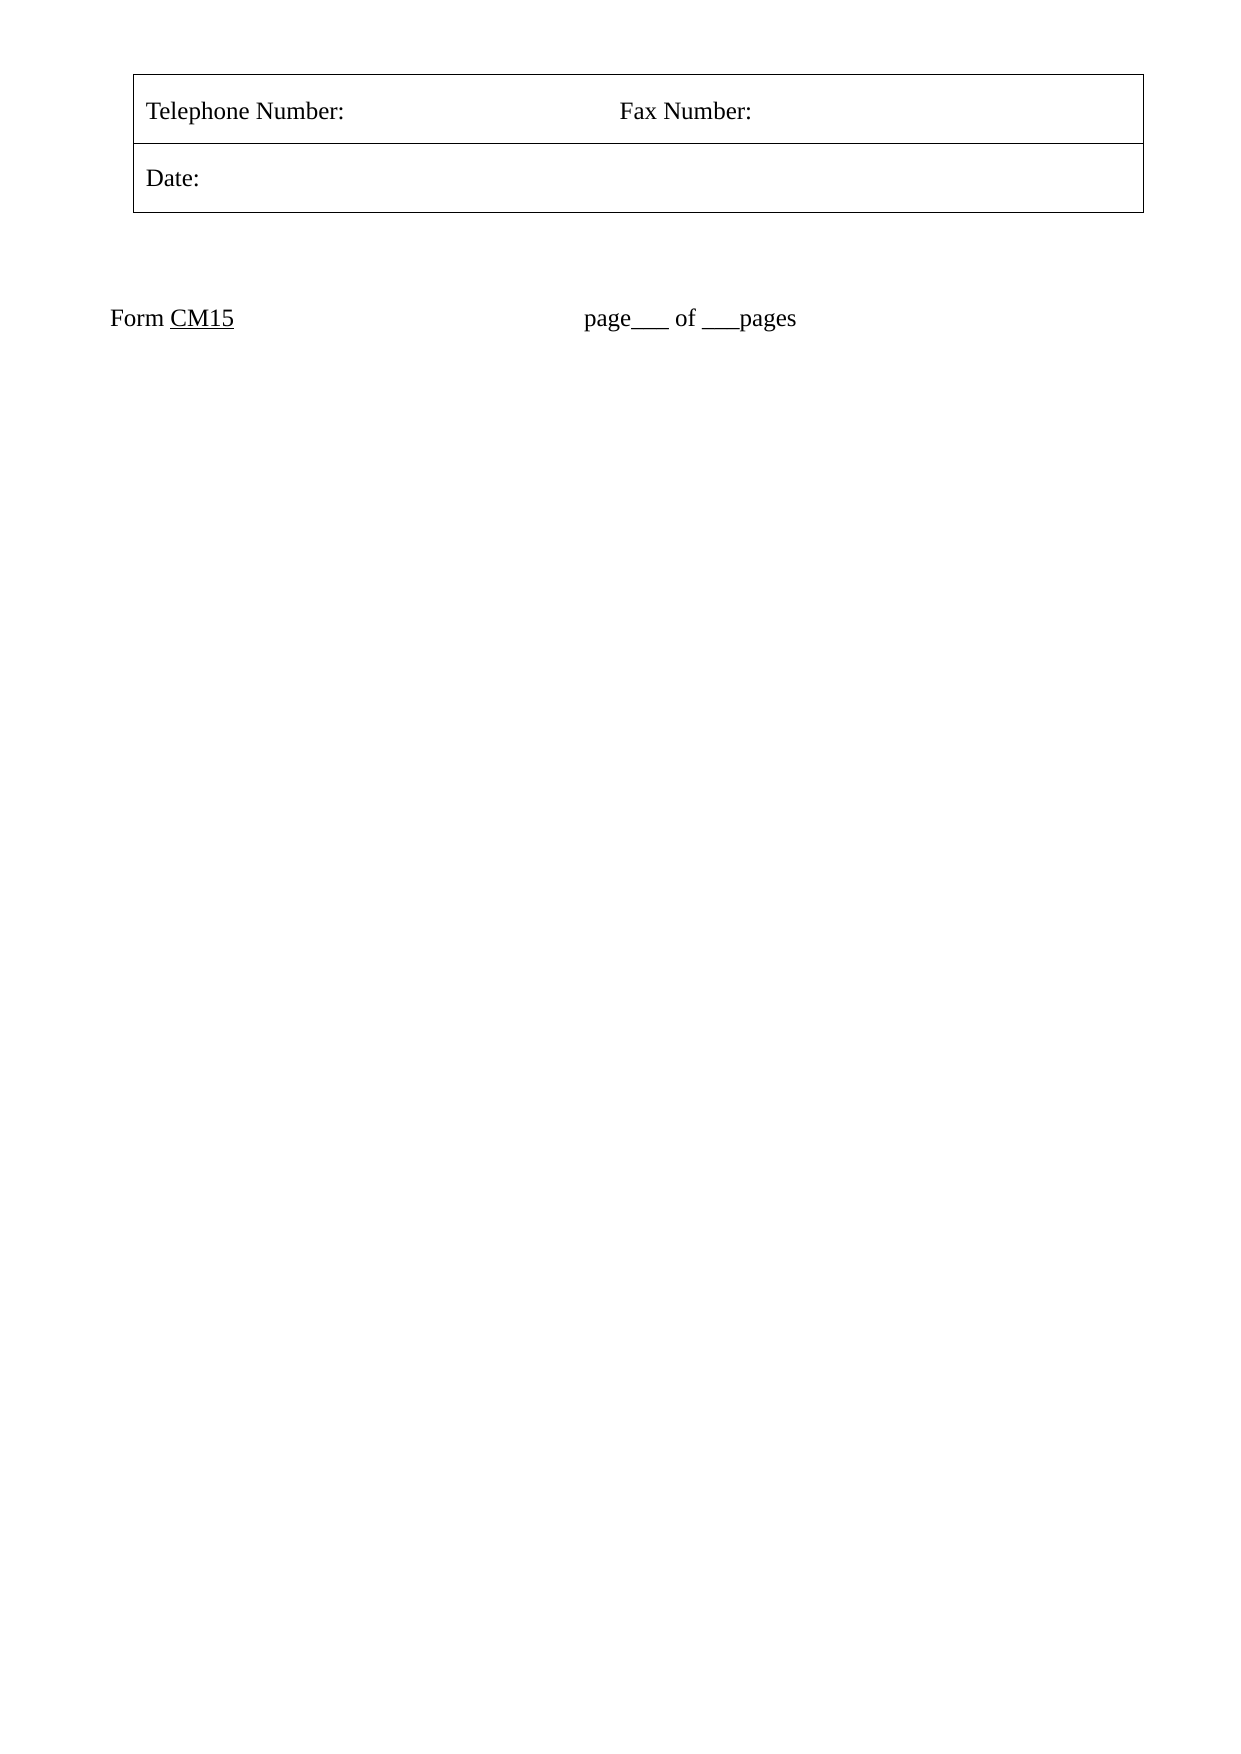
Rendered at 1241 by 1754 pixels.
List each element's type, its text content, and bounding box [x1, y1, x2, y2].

table_cell Date: [134, 144, 1143, 212]
text Form CM15 page___ of ___pages [93, 275, 1178, 338]
table_cell Telephone Number: Fax Number: [134, 75, 1143, 143]
